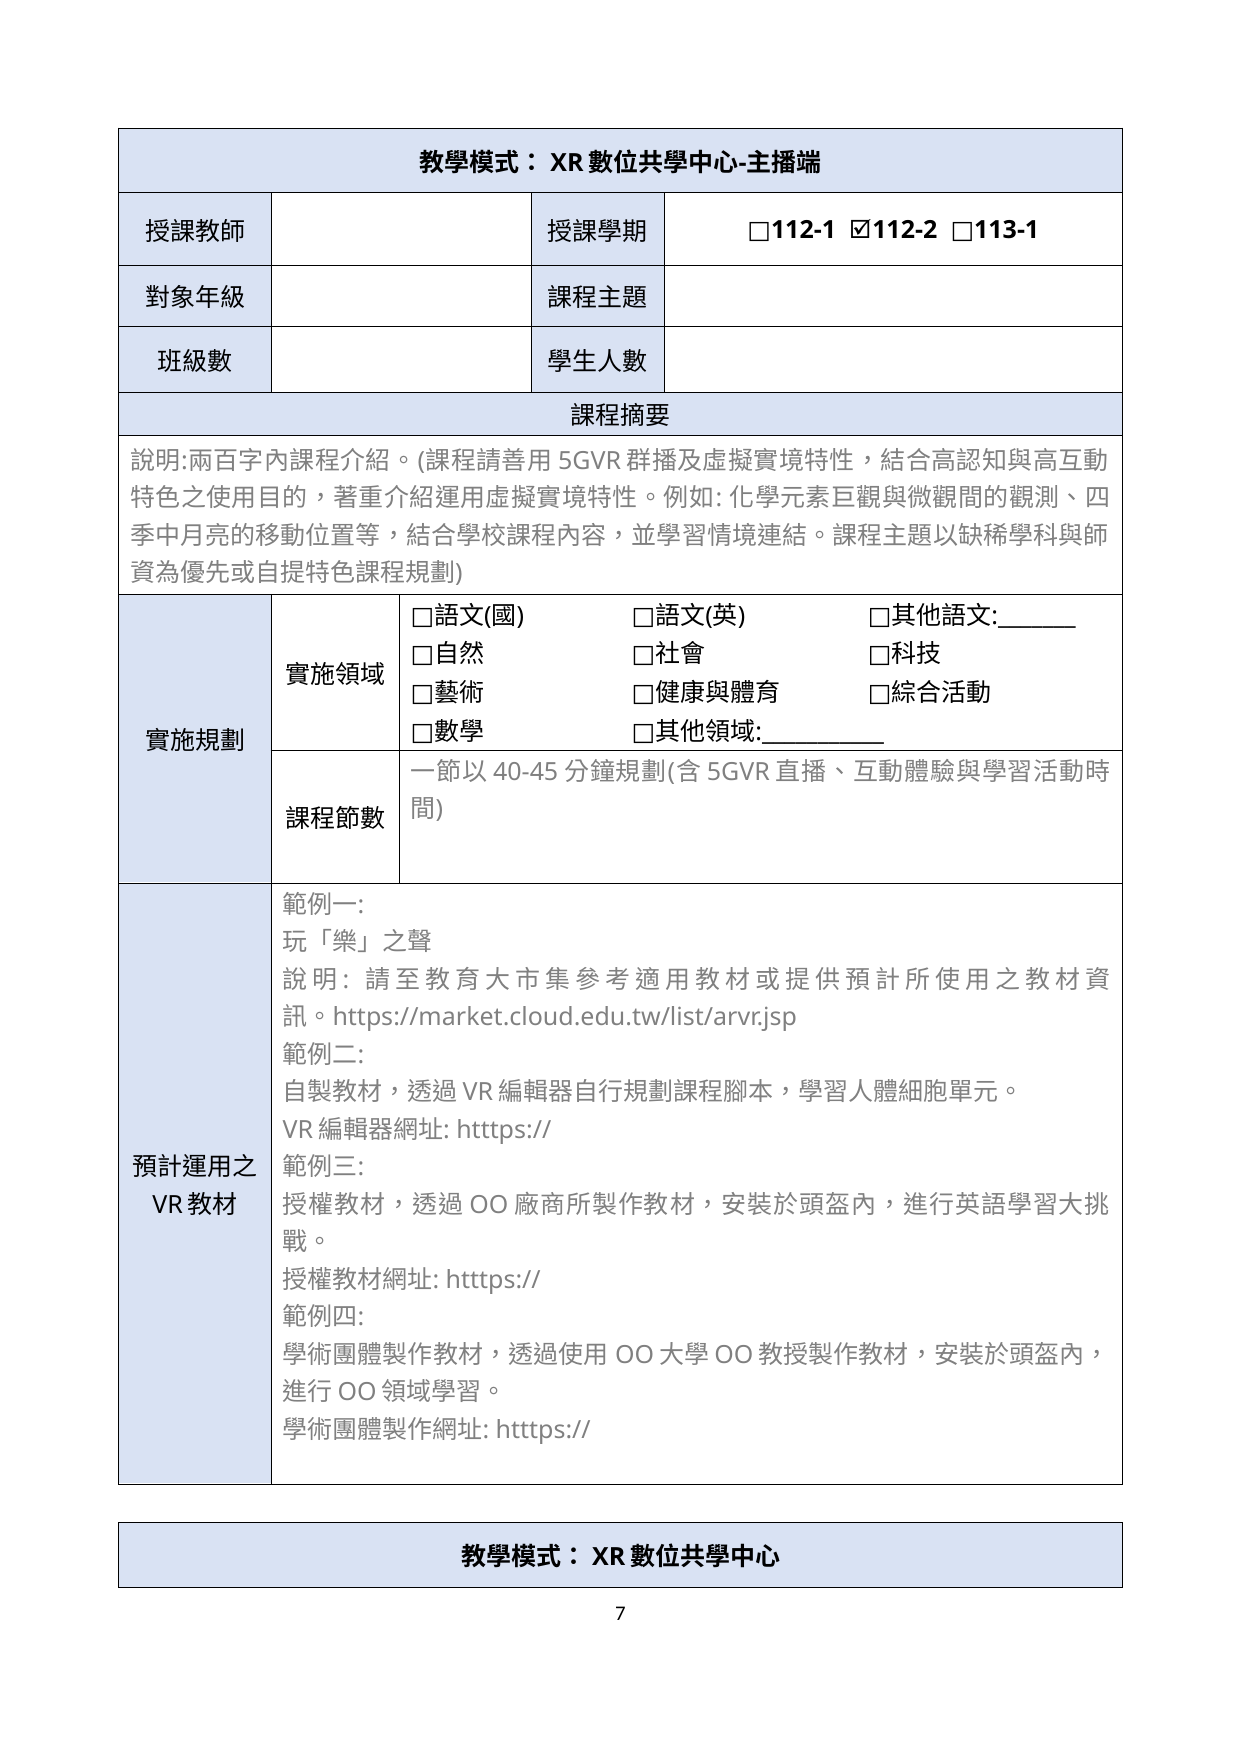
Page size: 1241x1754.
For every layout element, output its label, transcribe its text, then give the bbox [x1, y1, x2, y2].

table_cell [665, 266, 1122, 326]
table_cell □自然 [400, 632, 620, 671]
table_cell □112-1 112-2 □113-1 [665, 193, 1122, 265]
table_cell 課程節數 [272, 751, 399, 882]
table_cell 實施規劃 [119, 595, 271, 882]
table_cell □藝術 [400, 671, 620, 709]
table_cell 實施領域 [272, 595, 399, 750]
table_cell □其他領域:___________ [620, 709, 1122, 750]
table_cell 授課教師 [119, 193, 271, 265]
table_cell □社會 [620, 632, 856, 671]
table_cell □語文(英) [620, 595, 856, 632]
table_cell 課程摘要 [119, 393, 1122, 435]
table_cell □綜合活動 [856, 671, 1122, 709]
table_header 教學模式： XR數位共學中心-主播端 [119, 129, 1122, 192]
table_cell 預計運用之VR教材 [119, 884, 271, 1483]
table_cell [272, 327, 531, 392]
table_cell □語文(國) [400, 595, 620, 632]
table_cell 課程主題 [532, 266, 664, 326]
table_header 教學模式： XR數位共學中心 [119, 1523, 1122, 1587]
table_cell [272, 266, 531, 326]
table_cell 授課學期 [532, 193, 664, 265]
table_cell 一節以40-45分鐘規劃(含5GVR直播、互動體驗與學習活動時間) [400, 751, 1122, 882]
table_cell 說明:兩百字內課程介紹。(課程請善用5GVR群播及虛擬實境特性，結合高認知與高互動特色之使用目的，著重介紹運用虛擬實境特性。例如: 化學元素巨觀與微觀間的觀測、四季中月亮的移動位置等，結合學校課程內容，並學習情境連結。課程主題以缺稀學科與師資為優先或自提特色課程規劃) [119, 436, 1122, 594]
table_cell □數學 [400, 709, 620, 750]
table_cell □其他語文:_______ [856, 595, 1122, 632]
table_cell 學生人數 [532, 327, 664, 392]
table_cell □科技 [856, 632, 1122, 671]
table_cell □健康與體育 [620, 671, 856, 709]
table_cell 班級數 [119, 327, 271, 392]
table_cell [665, 327, 1122, 392]
table_cell [272, 193, 531, 265]
table_cell 範例一: 玩「樂」之聲 說明: 請至教育大市集參考適用教材或提供預計所使用之教材資訊。https://market.cloud.edu.tw/list/arvr.jsp 範例二: 自製教材，透過VR編輯器自行規劃課程腳本，學習人體細胞單元。 VR編輯器網址: htttps:// 範例三: 授權教材，透過OO廠商所製作教材，安裝於頭盔內，進行英語學習大挑戰。 授權教材網址: htttps:// 範例四: 學術團體製作教材，透過使用OO大學OO教授製作教材，安裝於頭盔內，進行OO領域學習。 學術團體製作網址: htttps:// [272, 884, 1122, 1483]
table_cell 對象年級 [119, 266, 271, 326]
